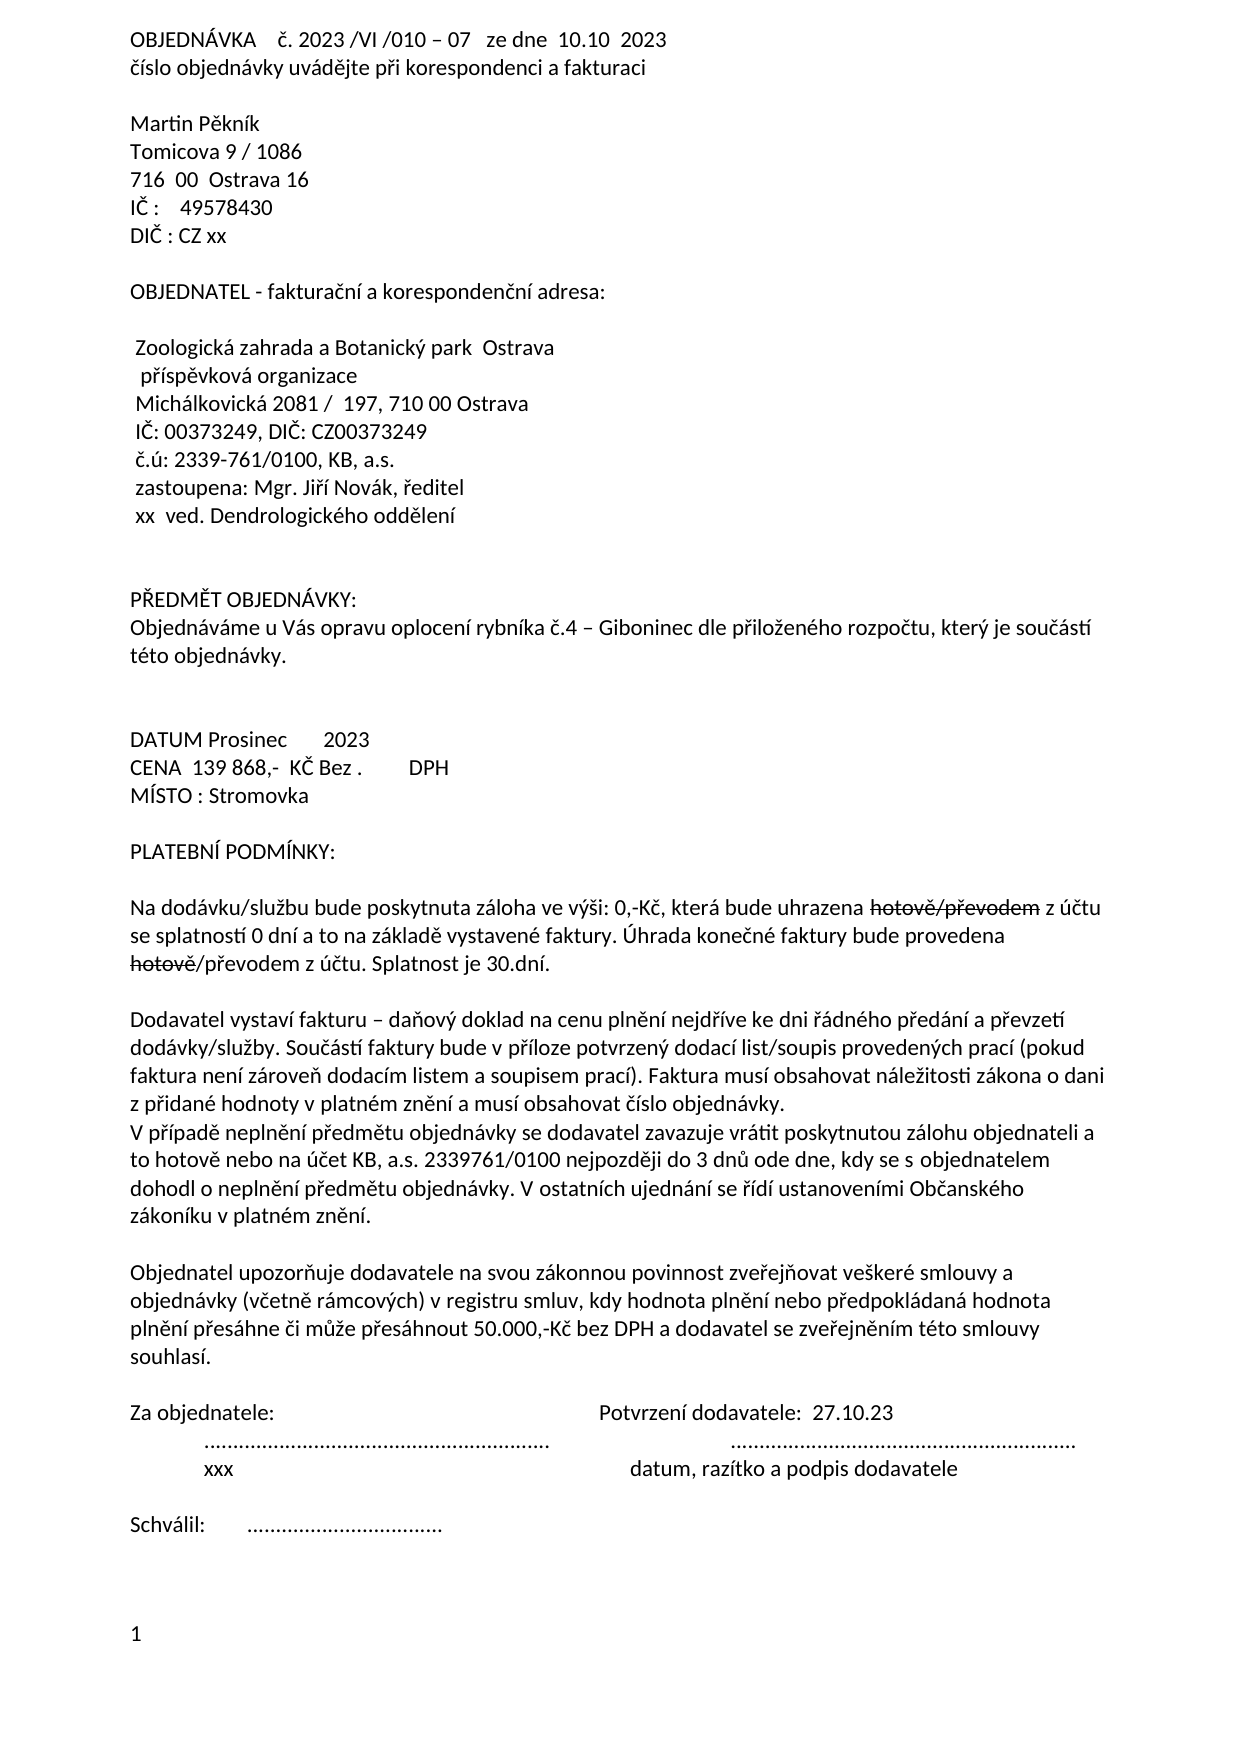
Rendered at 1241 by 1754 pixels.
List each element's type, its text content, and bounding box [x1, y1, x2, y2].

text IČ : 49578430 [130, 193, 1110, 221]
text PLATEBNÍ PODMÍNKY: [130, 837, 1110, 865]
text Dodavatel vystaví fakturu – daňový doklad na cenu plnění nejdříve ke dni řádného předání a převzetí dodávky/služby. Součástí faktury bude v příloze potvrzený dodací list/soupis provedených prací (pokud faktura není zároveň dodacím listem a soupisem prací). Faktura musí obsahovat náležitosti zákona o dani z přidané hodnoty v platném znění a musí obsahovat číslo objednávky. [130, 1006, 1110, 1118]
text zastoupena: Mgr. Jiří Novák, ředitel xx ved. Dendrologického oddělení [130, 473, 1110, 557]
text Zoologická zahrada a Botanický park Ostrava [130, 333, 1110, 361]
text Za objednatele: Potvrzení dodavatele: 27.10.23 [130, 1398, 1110, 1426]
text Objednatel upozorňuje dodavatele na svou zákonnou povinnost zveřejňovat veškeré smlouvy a objednávky (včetně rámcových) v registru smluv, kdy hodnota plnění nebo předpokládaná hodnota plnění přesáhne či může přesáhnout 50.000,-Kč bez DPH a dodavatel se zveřejněním této smlouvy souhlasí. [130, 1258, 1110, 1398]
text č.ú: 2339-761/0100, KB, a.s. [130, 445, 1110, 473]
text 1 [130, 1619, 1110, 1647]
text Tomicova 9 / 1086 [130, 137, 1110, 165]
text Objednáváme u Vás opravu oplocení rybníka č.4 – Giboninec dle přiloženého rozpočtu, který je součástí této objednávky. [130, 613, 1110, 669]
text 716 00 Ostrava 16 [130, 165, 1110, 193]
text DIČ : CZ xx [130, 221, 1110, 277]
text PŘEDMĚT OBJEDNÁVKY: [130, 585, 1110, 613]
text příspěvková organizace [130, 361, 1110, 389]
text Michálkovická 2081 / 197, 710 00 Ostrava [130, 389, 1110, 417]
text xxx datum, razítko a podpis dodavatele [130, 1454, 1110, 1482]
text DATUM Prosinec 2023 CENA 139 868,- KČ Bez . DPH MÍSTO : Stromovka [130, 697, 1110, 837]
text IČ: 00373249, DIČ: CZ00373249 [130, 417, 1110, 445]
text ............................................................ ............................................................ [130, 1426, 1110, 1454]
text číslo objednávky uvádějte při korespondenci a fakturaci [130, 53, 1110, 81]
text Na dodávku/službu bude poskytnuta záloha ve výši: 0,-Kč, která bude uhrazena hotově/převodem z účtu se splatností 0 dní a to na základě vystavené faktury. Úhrada konečné faktury bude provedena hotově/převodem z účtu. Splatnost je 30.dní. [130, 893, 1110, 977]
text OBJEDNÁVKA č. 2023 /VI /010 – 07 ze dne 10.10 2023 [130, 25, 1110, 53]
text V případě neplnění předmětu objednávky se dodavatel zavazuje vrátit poskytnutou zálohu objednateli a to hotově nebo na účet KB, a.s. 2339761/0100 nejpozději do 3 dnů ode dne, kdy se s objednatelem dohodl o neplnění předmětu objednávky. V ostatních ujednání se řídí ustanoveními Občanského zákoníku v platném znění. [130, 1118, 1110, 1230]
text OBJEDNATEL - fakturační a korespondenční adresa: [130, 277, 1110, 305]
text Schválil: .................................. [130, 1510, 1110, 1538]
text Martin Pěkník [130, 109, 1110, 137]
